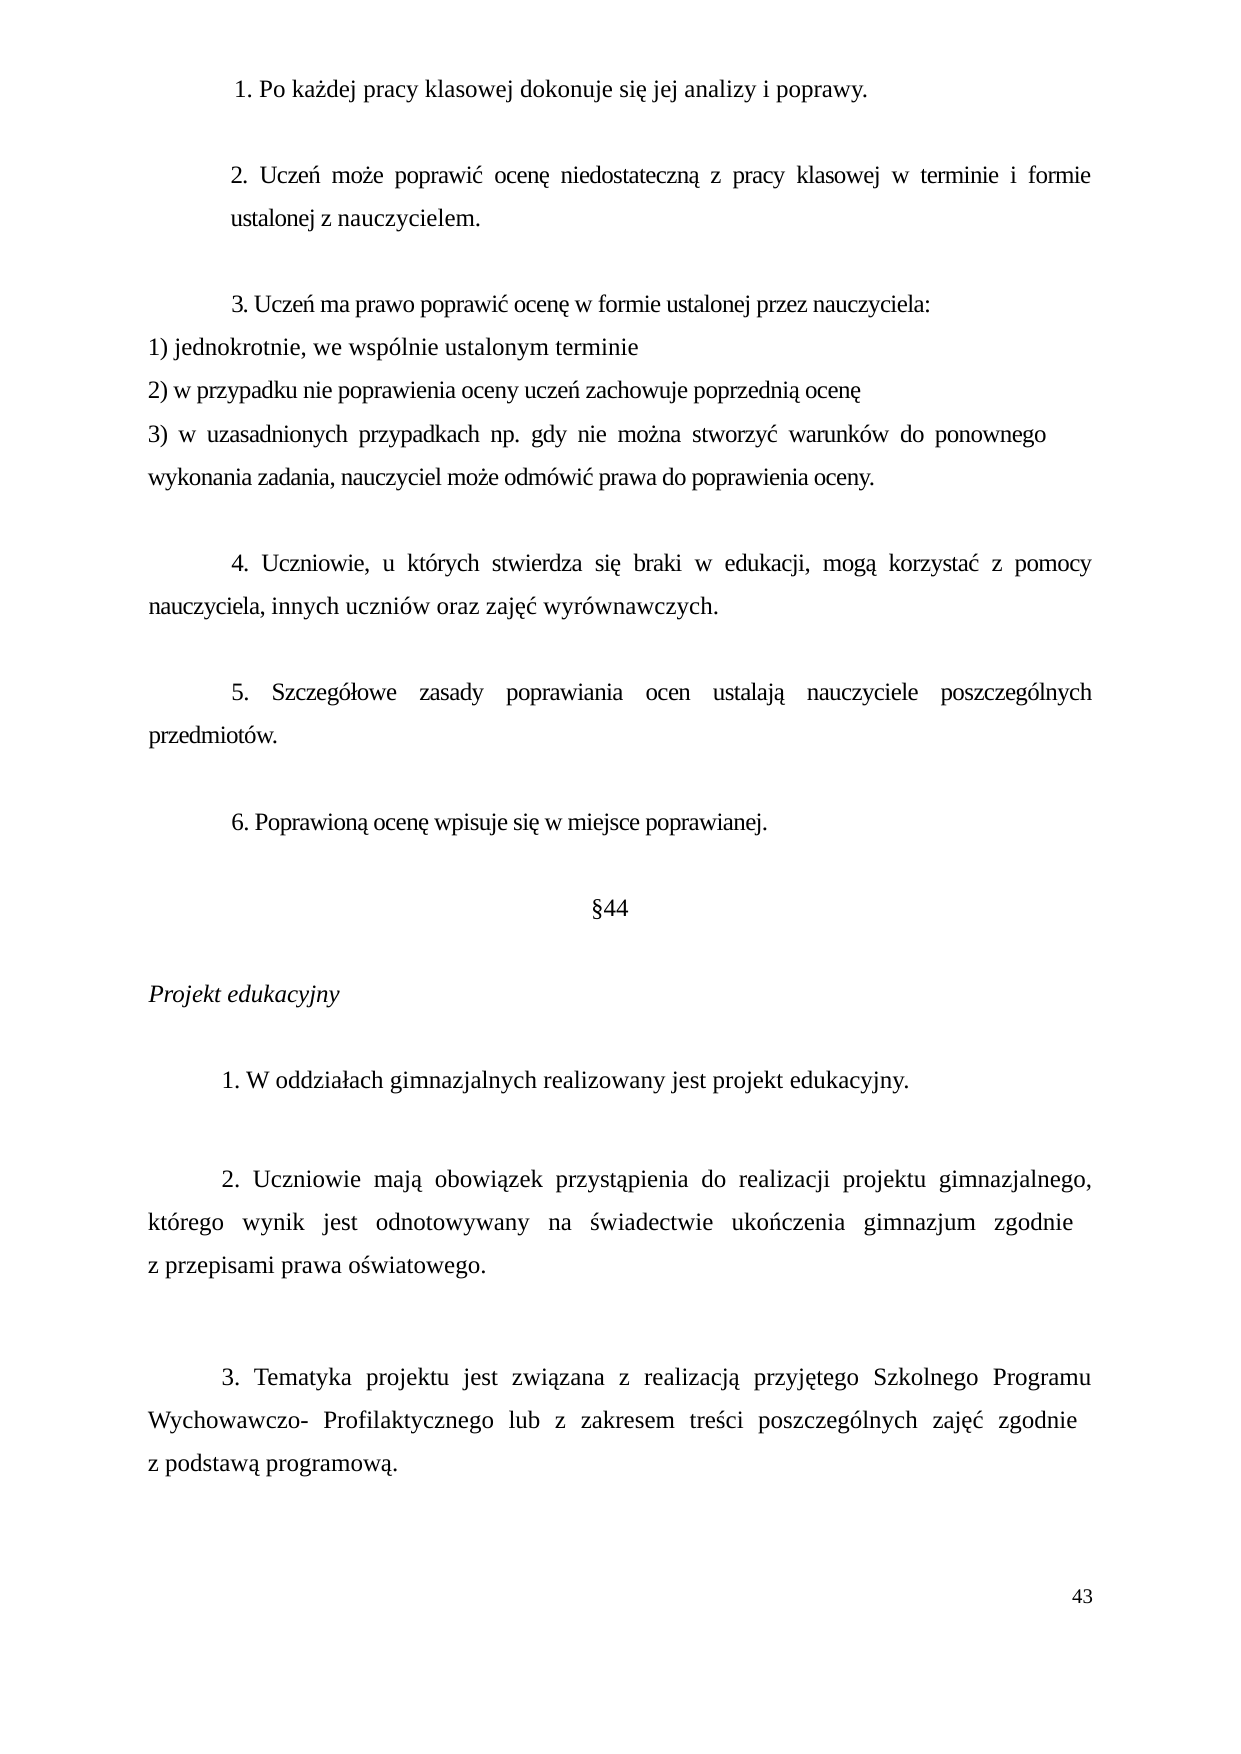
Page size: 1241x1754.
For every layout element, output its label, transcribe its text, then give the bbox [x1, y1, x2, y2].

text 6. Poprawioną ocenę wpisuje się w miejsce poprawianej. [148, 807, 1093, 836]
text 2. Uczeń może poprawić ocenę niedostateczną z pracy klasowej w terminie i formie ustalonej z nauczycielem. [148, 160, 1093, 232]
text 4. Uczniowie, u których stwierdza się braki w edukacji, mogą korzystać z pomocy nauczyciela, innych uczniów oraz zajęć wyrównawczych. [148, 548, 1093, 620]
text 5. Szczegółowe zasady poprawiania ocen ustalają nauczyciele poszczególnych przedmiotów. [148, 677, 1093, 749]
text 1. W oddziałach gimnazjalnych realizowany jest projekt edukacyjny. [148, 1066, 1093, 1094]
text 2. Uczniowie mają obowiązek przystąpienia do realizacji projektu gimnazjalnego, którego wynik jest odnotowywany na świadectwie ukończenia gimnazjum zgodnie z przepisami prawa oświatowego. [148, 1164, 1093, 1279]
text 1. Po każdej pracy klasowej dokonuje się jej analizy i poprawy. [151, 74, 1093, 102]
text 3. Tematyka projektu jest związana z realizacją przyjętego Szkolnego Programu Wychowawczo- Profilaktycznego lub z zakresem treści poszczególnych zajęć zgodnie z podstawą programową. [148, 1362, 1093, 1477]
text Projekt edukacyjny [148, 979, 1093, 1008]
text 3. Uczeń ma prawo poprawić ocenę w formie ustalonej przez nauczyciela: 1) jednokrotnie, we wspólnie ustalonym terminie [148, 289, 1093, 361]
text §44 [148, 893, 1093, 922]
text 2) w przypadku nie poprawienia oceny uczeń zachowuje poprzednią ocenę [148, 376, 1093, 404]
text 3) w uzasadnionych przypadkach np. gdy nie można stworzyć warunków do ponownego wykonania zadania, nauczyciel może odmówić prawa do poprawienia oceny. [148, 419, 1047, 491]
